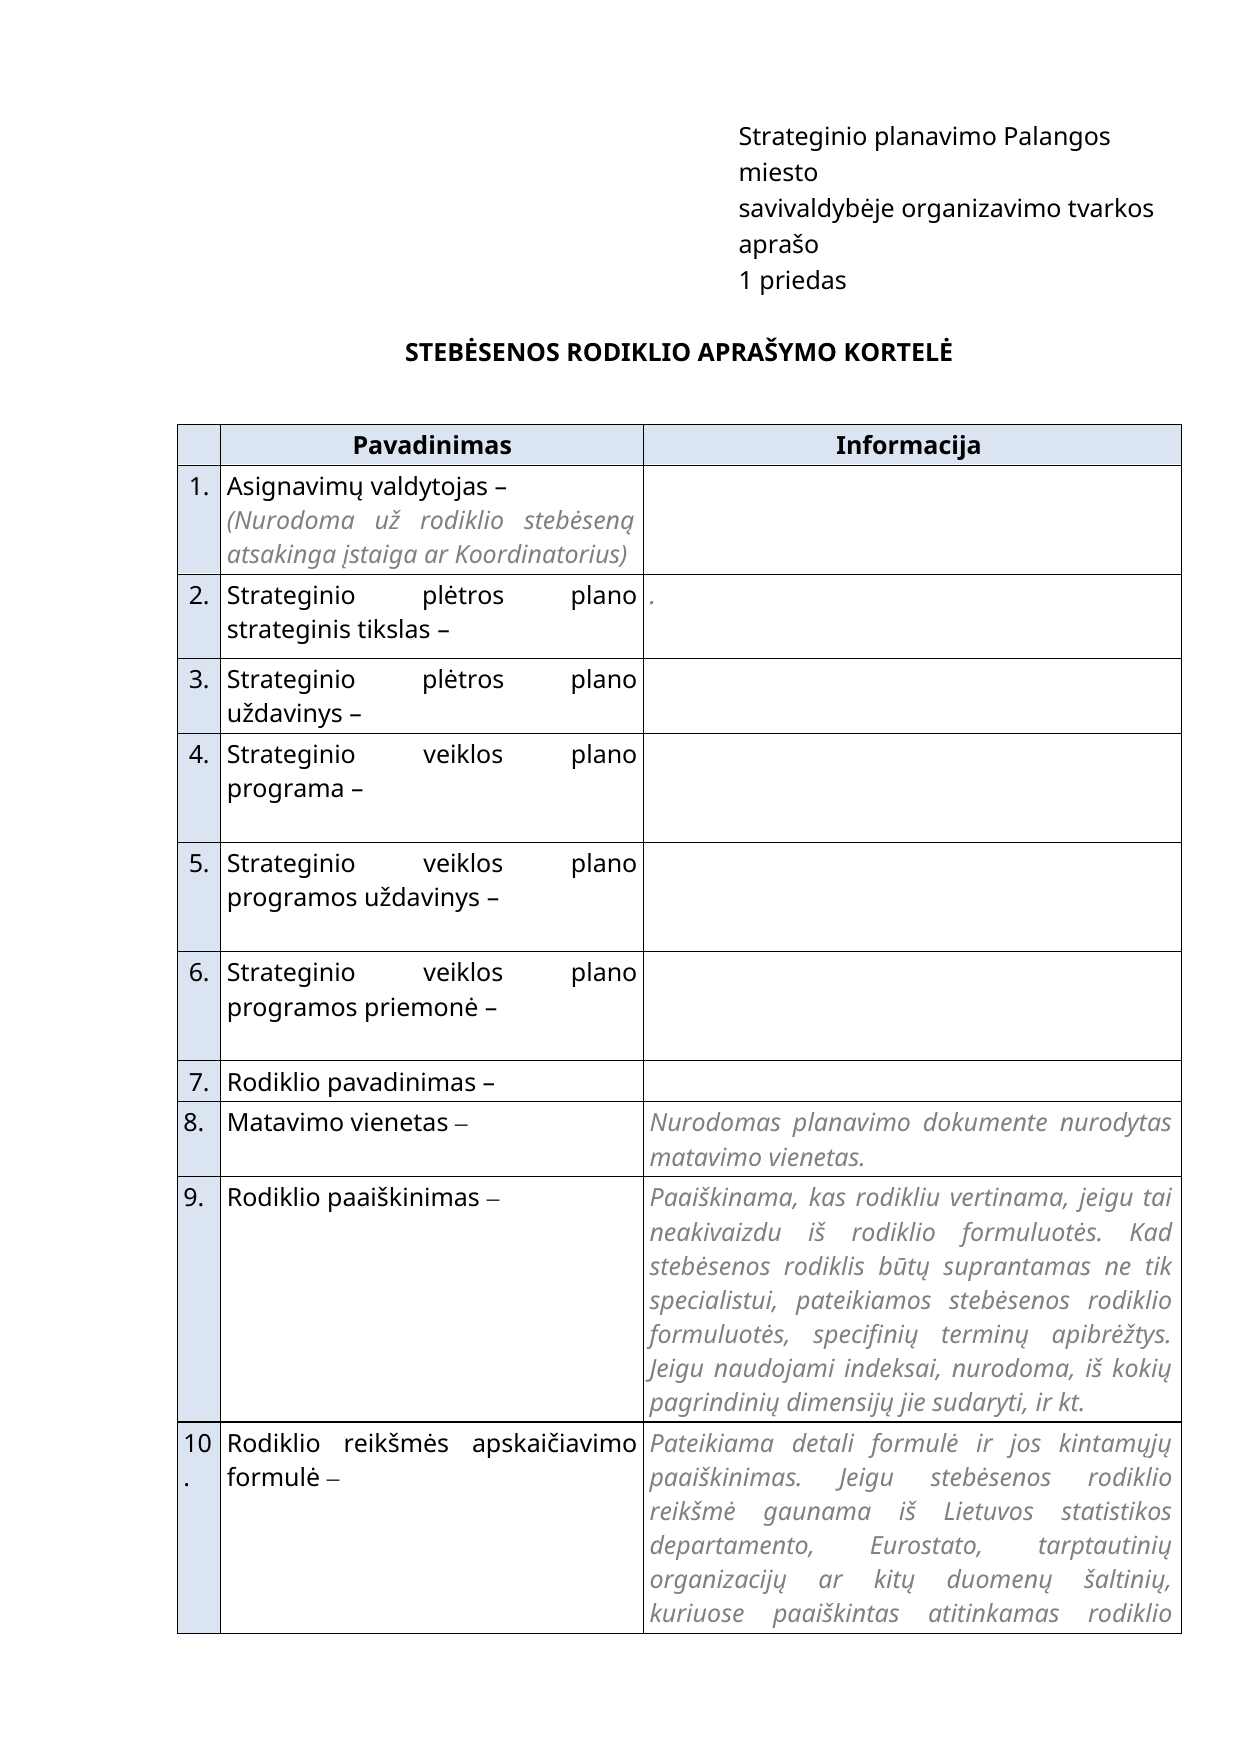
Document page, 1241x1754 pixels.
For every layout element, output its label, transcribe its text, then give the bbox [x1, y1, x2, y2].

table_cell 2. [178, 575, 220, 658]
table_cell [644, 659, 1181, 733]
table_header Informacija [644, 425, 1181, 464]
table_cell Matavimo vienetas ‒ [221, 1102, 643, 1176]
table_cell 3. [178, 659, 220, 733]
table_cell [644, 734, 1181, 842]
table_cell Rodiklio reikšmės apskaičiavimo formulė ‒ [221, 1423, 643, 1633]
table_cell 8. [178, 1102, 220, 1176]
table_cell Paaiškinama, kas rodikliu vertinama, jeigu tai neakivaizdu iš rodiklio formuluotės. Kad stebėsenos rodiklis būtų suprantamas ne tik specialistui, pateikiamos stebėsenos rodiklio formuluotės, specifinių terminų apibrėžtys. Jeigu naudojami indeksai, nurodoma, iš kokių pagrindinių dimensijų jie sudaryti, ir kt. [644, 1177, 1181, 1421]
table_cell [644, 466, 1181, 573]
table_cell [644, 843, 1181, 951]
table_cell Nurodomas planavimo dokumente nurodytas matavimo vienetas. [644, 1102, 1181, 1176]
table_cell 5. [178, 843, 220, 951]
subtitle Strateginio planavimo Palangos miesto [738, 118, 1181, 188]
table_cell Strateginio plėtros plano uždavinys – [221, 659, 643, 733]
table_cell [644, 1061, 1181, 1101]
table_cell Rodiklio pavadinimas – [221, 1061, 643, 1101]
table_cell Rodiklio paaiškinimas ‒ [221, 1177, 643, 1421]
table_cell Strateginio plėtros plano strateginis tikslas – [221, 575, 643, 658]
subtitle 1 priedas [738, 262, 1181, 296]
subtitle Stebėsenos rodiklio aprašymo kortelė [177, 334, 1181, 368]
table_cell 1. [178, 466, 220, 573]
table_cell Strateginio veiklos plano programos uždavinys – [221, 843, 643, 951]
table_cell 4. [178, 734, 220, 842]
table_cell 6. [178, 952, 220, 1060]
table_cell Strateginio veiklos plano programos priemonė – [221, 952, 643, 1060]
table_cell [644, 952, 1181, 1060]
table_header Pavadinimas [221, 425, 643, 464]
table_cell Pateikiama detali formulė ir jos kintamųjų paaiškinimas. Jeigu stebėsenos rodiklio reikšmė gaunama iš Lietuvos statistikos departamento, Eurostato, tarptautinių organizacijų ar kitų duomenų šaltinių, kuriuose paaiškintas atitinkamas rodiklio [644, 1423, 1181, 1633]
table_cell 7. [178, 1061, 220, 1101]
table_header [178, 425, 220, 464]
subtitle savivaldybėje organizavimo tvarkos aprašo [738, 190, 1181, 260]
table_cell Strateginio veiklos plano programa – [221, 734, 643, 842]
table_cell 10. [178, 1423, 220, 1633]
table_cell Asignavimų valdytojas – (Nurodoma už rodiklio stebėseną atsakinga įstaiga ar Koordinatorius) [221, 466, 643, 573]
table_cell 9. [178, 1177, 220, 1421]
table_cell . [644, 575, 1181, 658]
